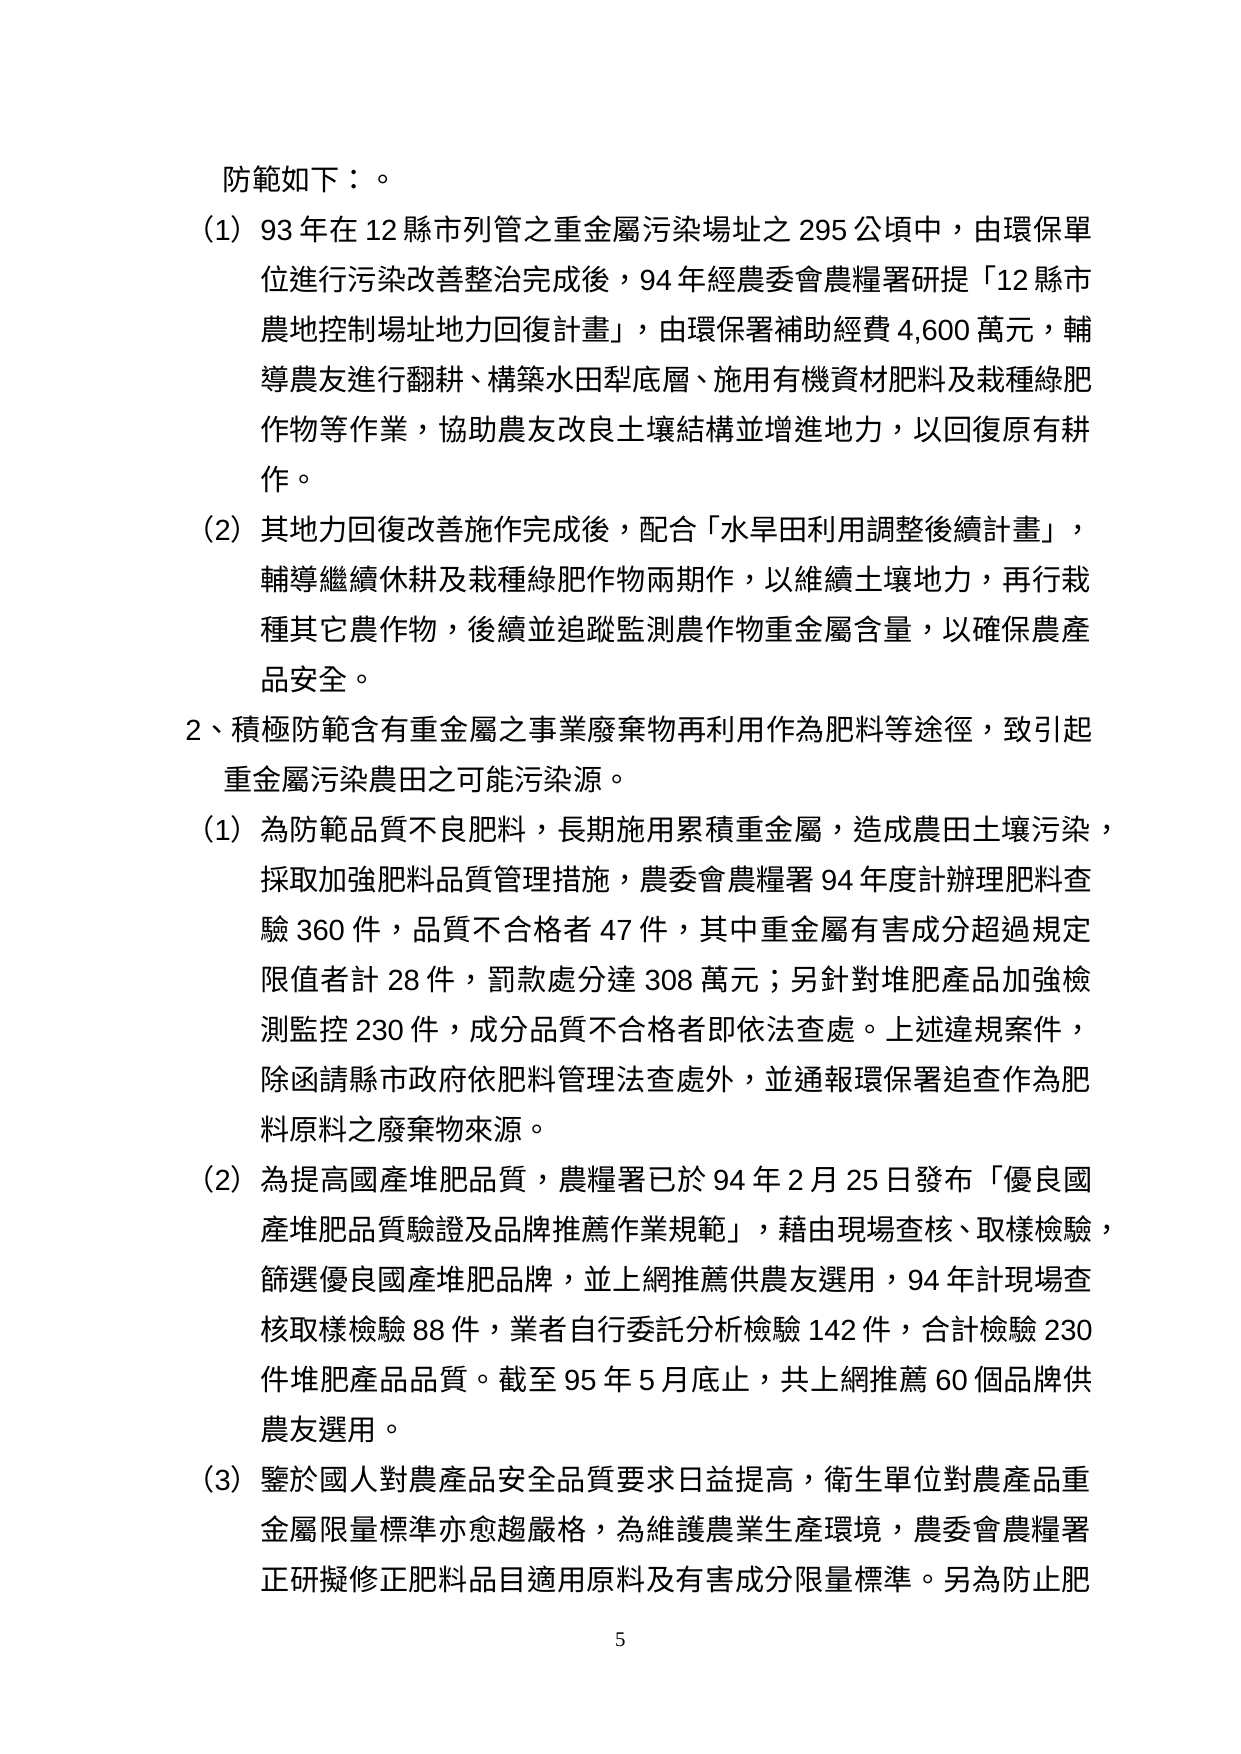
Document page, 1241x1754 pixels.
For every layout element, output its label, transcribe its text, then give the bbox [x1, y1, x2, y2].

list 為防範品質不良肥料，長期施用累積重金屬，造成農田土壤污染，採取加強肥料品質管理措施，農委會農糧署94年度計辦理肥料查驗360件，品質不合格者47件，其中重金屬有害成分超過規定限值者計28件，罰款處分達308萬元；另針對堆肥產品加強檢測監控230件，成分品質不合格者即依法查處。上述違規案件，除函請縣市政府依肥料管理法查處外，並通報環保署追查作為肥料原料之廢棄物來源。 [185, 800, 1092, 1150]
list 93年在12縣市列管之重金屬污染場址之295公頃中，由環保單位進行污染改善整治完成後，94年經農委會農糧署研提「12縣市農地控制場址地力回復計畫」，由環保署補助經費4,600萬元，輔導農友進行翻耕、構築水田犁底層、施用有機資材肥料及栽種綠肥作物等作業，協助農友改良土壤結構並增進地力，以回復原有耕作。 [185, 200, 1092, 500]
list 鑒於國人對農產品安全品質要求日益提高，衛生單位對農產品重金屬限量標準亦愈趨嚴格，為維護農業生產環境，農委會農糧署正研擬修正肥料品目適用原料及有害成分限量標準。另為防止肥 [185, 1450, 1092, 1600]
text 防範如下：。 [185, 150, 1092, 200]
list 其地力回復改善施作完成後，配合「水旱田利用調整後續計畫」，輔導繼續休耕及栽種綠肥作物兩期作，以維續土壤地力，再行栽種其它農作物，後續並追蹤監測農作物重金屬含量，以確保農產品安全。 [185, 500, 1092, 700]
text 2、積極防範含有重金屬之事業廢棄物再利用作為肥料等途徑，致引起重金屬污染農田之可能污染源。 [185, 700, 1092, 800]
list 為提高國產堆肥品質，農糧署已於94年2月25日發布「優良國產堆肥品質驗證及品牌推薦作業規範」，藉由現場查核、取樣檢驗，篩選優良國產堆肥品牌，並上網推薦供農友選用，94年計現場查核取樣檢驗88件，業者自行委託分析檢驗142件，合計檢驗230件堆肥產品品質。截至95年5月底止，共上網推薦60個品牌供農友選用。 [185, 1150, 1092, 1450]
